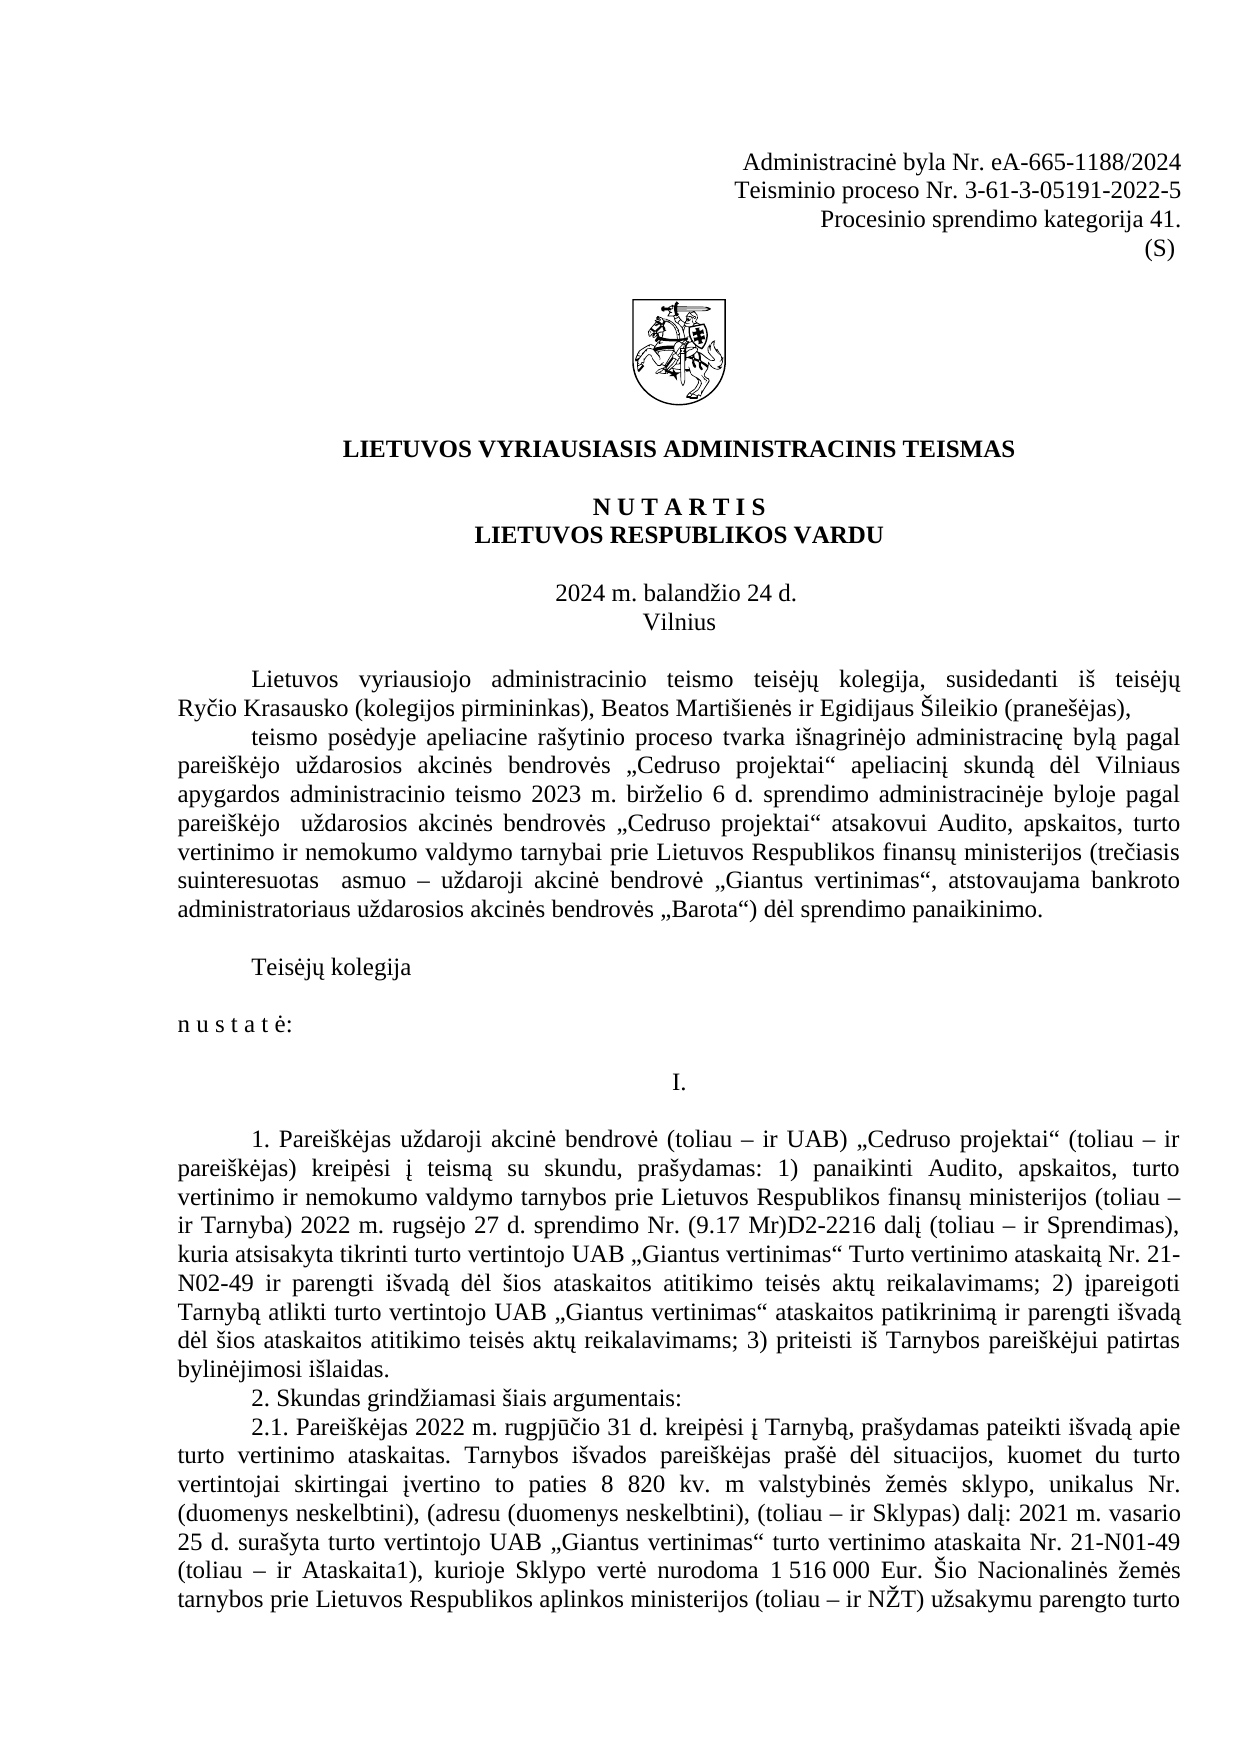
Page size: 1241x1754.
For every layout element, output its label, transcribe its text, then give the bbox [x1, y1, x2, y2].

text Procesinio sprendimo kategorija 41. [177, 204, 1181, 233]
text (S) [561, 233, 1181, 262]
text 2.1. Pareiškėjas 2022 m. rugpjūčio 31 d. kreipėsi į Tarnybą, prašydamas pateikti išvadą apie turto vertinimo ataskaitas. Tarnybos išvados pareiškėjas prašė dėl situacijos, kuomet du turto vertintojai skirtingai įvertino to paties 8 820 kv. m valstybinės žemės sklypo, unikalus Nr. (duomenys neskelbtini), (adresu (duomenys neskelbtini), (toliau – ir Sklypas) dalį: 2021 m. vasario 25 d. surašyta turto vertintojo UAB „Giantus vertinimas“ turto vertinimo ataskaita Nr. 21-N01-49 (toliau – ir Ataskaita1), kurioje Sklypo vertė nurodoma 1 516 000 Eur. Šio Nacionalinės žemės tarnybos prie Lietuvos Respublikos aplinkos ministerijos (toliau – ir NŽT) užsakymu parengto turto [177, 1412, 1181, 1613]
text teismo posėdyje apeliacine rašytinio proceso tvarka išnagrinėjo administracinę bylą pagal pareiškėjo uždarosios akcinės bendrovės „Cedruso projektai“ apeliacinį skundą dėl Vilniaus apygardos administracinio teismo 2023 m. birželio 6 d. sprendimo administracinėje byloje pagal pareiškėjo uždarosios akcinės bendrovės „Cedruso projektai“ atsakovui Audito, apskaitos, turto vertinimo ir nemokumo valdymo tarnybai prie Lietuvos Respublikos finansų ministerijos (trečiasis suinteresuotas asmuo – uždaroji akcinė bendrovė „Giantus vertinimas“, atstovaujama bankroto administratoriaus uždarosios akcinės bendrovės „Barota“) dėl sprendimo panaikinimo. [177, 722, 1181, 923]
text Teisminio proceso Nr. 3-61-3-05191-2022-5 [177, 176, 1181, 204]
text 2. Skundas grindžiamasi šiais argumentais: [177, 1383, 1181, 1412]
text Teisėjų kolegija [177, 952, 1181, 980]
text NUTARTIS [177, 492, 1181, 520]
text I. [177, 1067, 1181, 1095]
text Administracinė byla Nr. eA-665-1188/2024 [177, 147, 1181, 176]
text LIETUVOS VYRIAUSIASIS ADMINISTRACINIS TEISMAS [177, 434, 1181, 463]
text LIETUVOS RESPUBLIKOS VARDU [177, 520, 1181, 549]
text 1. Pareiškėjas uždaroji akcinė bendrovė (toliau – ir UAB) „Cedruso projektai“ (toliau – ir pareiškėjas) kreipėsi į teismą su skundu, prašydamas: 1) panaikinti Audito, apskaitos, turto vertinimo ir nemokumo valdymo tarnybos prie Lietuvos Respublikos finansų ministerijos (toliau – ir Tarnyba) 2022 m. rugsėjo 27 d. sprendimo Nr. (9.17 Mr)D2-2216 dalį (toliau – ir Sprendimas), kuria atsisakyta tikrinti turto vertintojo UAB „Giantus vertinimas“ Turto vertinimo ataskaitą Nr. 21-N02-49 ir parengti išvadą dėl šios ataskaitos atitikimo teisės aktų reikalavimams; 2) įpareigoti Tarnybą atlikti turto vertintojo UAB „Giantus vertinimas“ ataskaitos patikrinimą ir parengti išvadą dėl šios ataskaitos atitikimo teisės aktų reikalavimams; 3) priteisti iš Tarnybos pareiškėjui patirtas bylinėjimosi išlaidas. [177, 1124, 1181, 1383]
text Vilnius [177, 607, 1181, 635]
text n u s t a t ė: [177, 1009, 1181, 1038]
text 2024 m. balandžio 24 d. [177, 578, 1181, 607]
text Lietuvos vyriausiojo administracinio teismo teisėjų kolegija, susidedanti iš teisėjų Ryčio Krasausko (kolegijos pirmininkas), Beatos Martišienės ir Egidijaus Šileikio (pranešėjas), [177, 664, 1181, 722]
